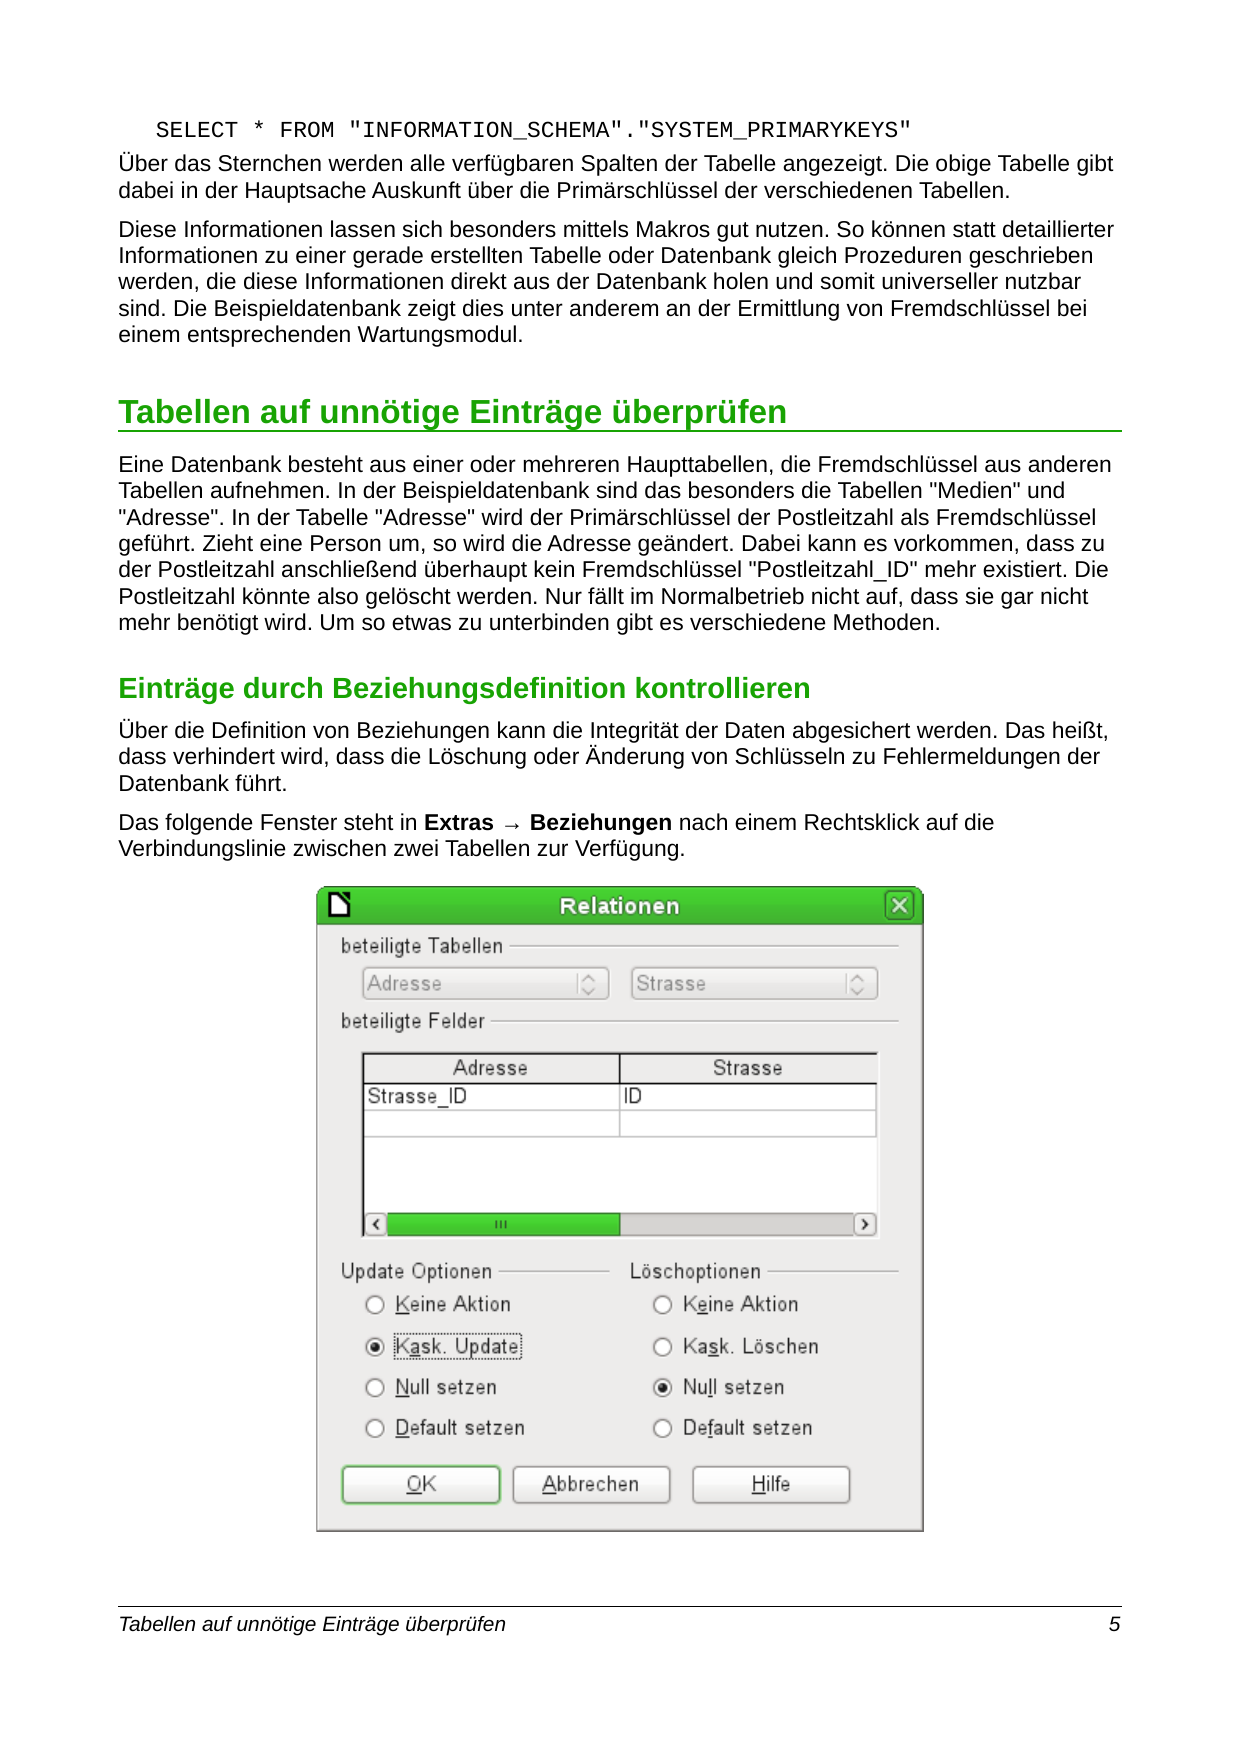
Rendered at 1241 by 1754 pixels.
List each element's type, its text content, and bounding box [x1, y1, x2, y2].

text Über die Definition von Beziehungen kann die Integrität der Daten abgesichert werden. Das heißt, dass verhindert wird, dass die Löschung oder Änderung von Schlüsseln zu Fehlermeldungen der Datenbank führt. [118, 717, 1122, 796]
subtitle Einträge durch Beziehungsdefinition kontrollieren [118, 671, 1122, 704]
text SELECT * FROM "INFORMATION_SCHEMA"."SYSTEM_PRIMARYKEYS" [156, 118, 1122, 144]
picture [316, 886, 924, 1532]
text Das folgende Fenster steht in Extras → Beziehungen nach einem Rechtsklick auf die Verbindungslinie zwischen zwei Tabellen zur Verfügung. [118, 808, 1122, 861]
text Diese Informationen lassen sich besonders mittels Makros gut nutzen. So können statt detaillierter Informationen zu einer gerade erstellten Tabelle oder Datenbank gleich Prozeduren geschrieben werden, die diese Informationen direkt aus der Datenbank holen und somit universeller nutzbar sind. Die Beispieldatenbank zeigt dies unter anderem an der Ermittlung von Fremdschlüssel bei einem entsprechenden Wartungsmodul. [118, 216, 1122, 347]
subtitle Tabellen auf unnötige Einträge überprüfen [118, 392, 1122, 430]
text Eine Datenbank besteht aus einer oder mehreren Haupttabellen, die Fremdschlüssel aus anderen Tabellen aufnehmen. In der Beispieldatenbank sind das besonders die Tabellen "Medien" und "Adresse". In der Tabelle "Adresse" wird der Primärschlüssel der Postleitzahl als Fremdschlüssel geführt. Zieht eine Person um, so wird die Adresse geändert. Dabei kann es vorkommen, dass zu der Postleitzahl anschließend überhaupt kein Fremdschlüssel "Postleitzahl_ID" mehr existiert. Die Postleitzahl könnte also gelöscht werden. Nur fällt im Normalbetrieb nicht auf, dass sie gar nicht mehr benötigt wird. Um so etwas zu unterbinden gibt es verschiedene Methoden. [118, 451, 1122, 636]
text Über das Sternchen werden alle verfügbaren Spalten der Tabelle angezeigt. Die obige Tabelle gibt dabei in der Hauptsache Auskunft über die Primärschlüssel der verschiedenen Tabellen. [118, 150, 1122, 203]
